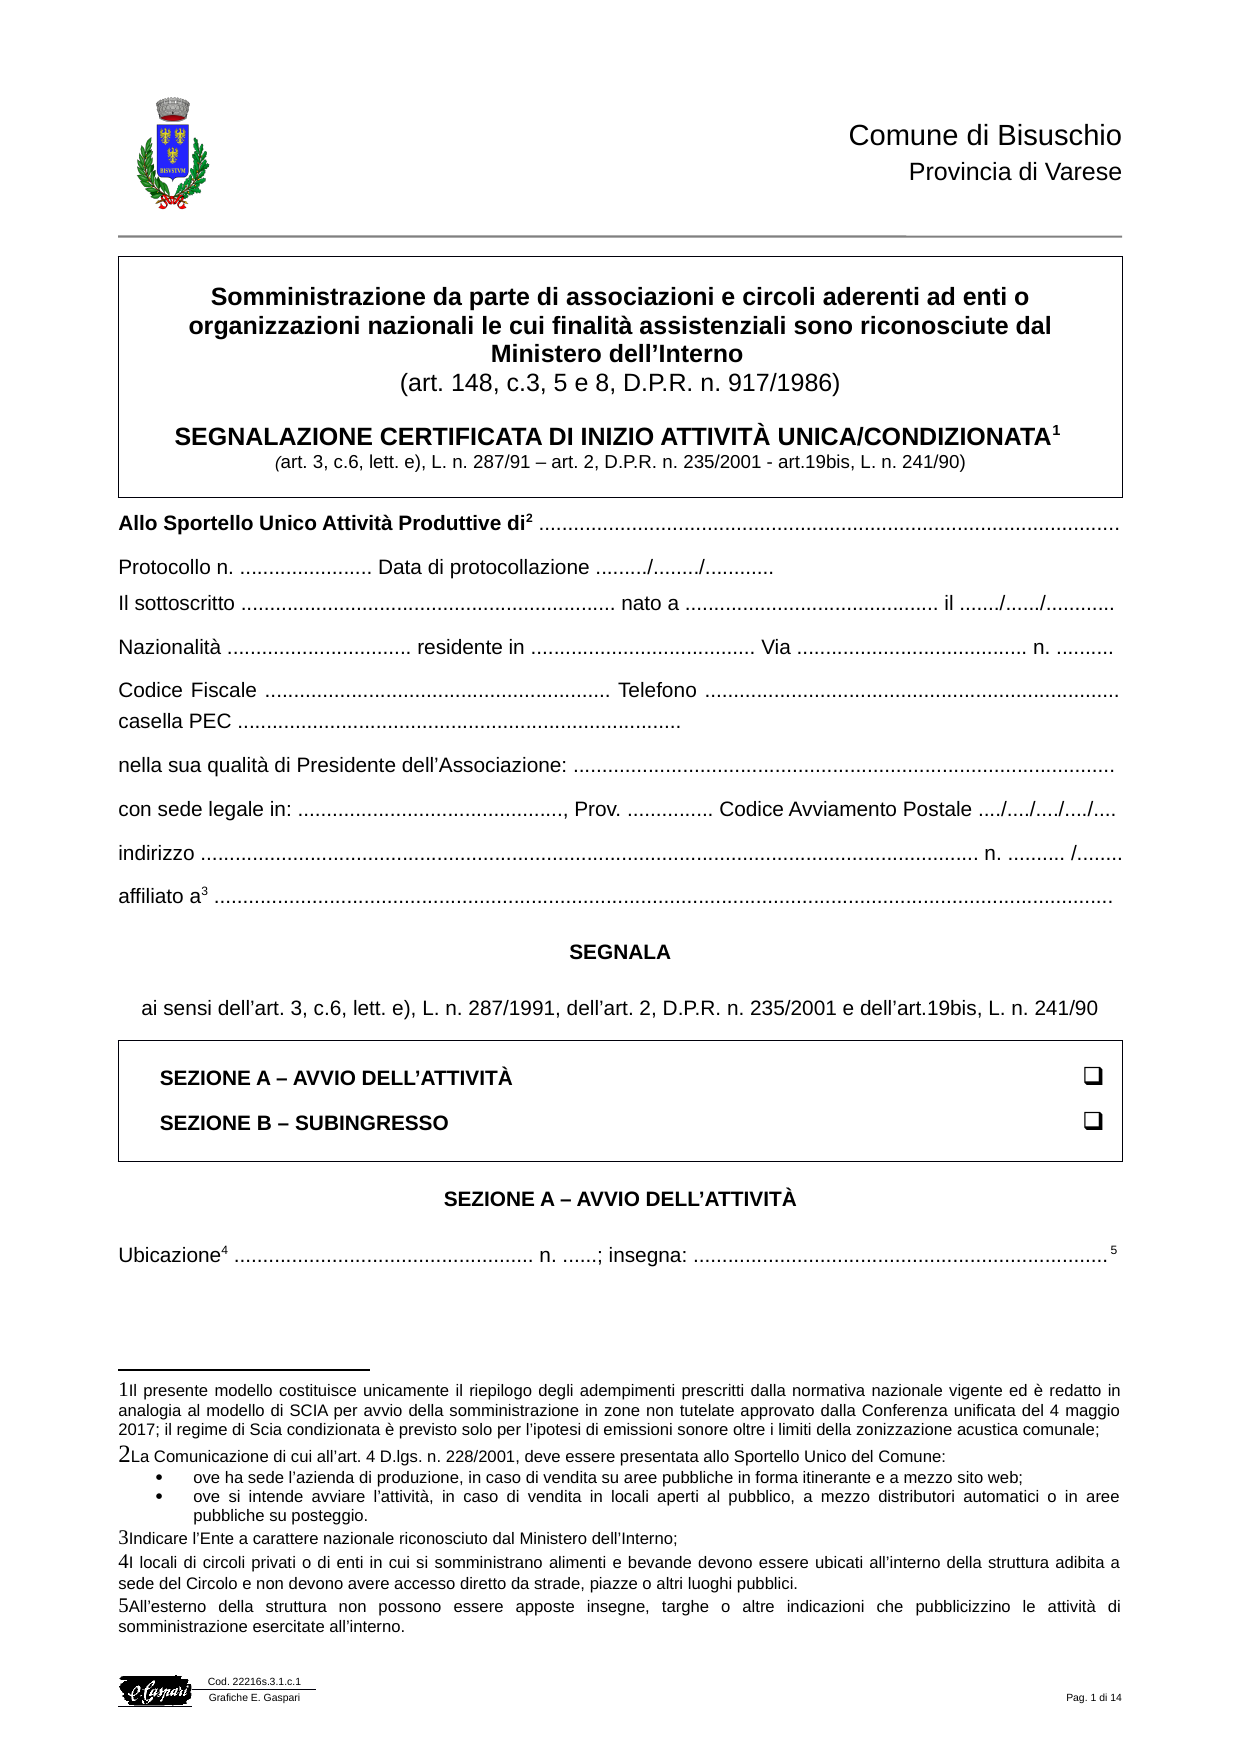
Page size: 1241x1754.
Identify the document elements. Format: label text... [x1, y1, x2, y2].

table_header Somministrazione da parte di associazioni e circoli aderenti ad enti o organizzazioni nazionali le cui finalità assistenziali sono riconosciute dal Ministero dell’Interno (art. 148, c.3, 5 e 8, D.P.R. n. 917/1986) SEGNALAZIONE CERTIFICATA DI INIZIO ATTIVITÀ UNICA/CONDIZIONATA (art. 3, c.6, lett. e), L. n. 287/91 – art. 2, D.P.R. n. 235/2001 - art.19bis, L. n. 241/90) [119, 257, 1122, 497]
table_header SEZIONE A – AVVIO DELL’ATTIVITÀ  SEZIONE B – SUBINGRESSO  [119, 1041, 1122, 1161]
text affiliato a ............................................................................................................................................................ [118, 884, 1122, 908]
text Indicare l’Ente a carattere nazionale riconosciuto dal Ministero dell’Interno; [118, 1525, 1122, 1549]
text Codice Fiscale ............................................................ Telefono ........................................................................ casella PEC ............................................................................. [118, 678, 1122, 733]
text SEZIONE A – AVVIO DELL’ATTIVITÀ [118, 1187, 1122, 1211]
text Ubicazione .................................................... n. ......; insegna: ........................................................................ [118, 1243, 1122, 1267]
text Nazionalità ................................ residente in ....................................... Via ........................................ n. .......... [118, 634, 1122, 658]
text Provincia di Varese [224, 157, 1122, 185]
text nella sua qualità di Presidente dell’Associazione: .............................................................................................. [118, 753, 1122, 777]
list ove ha sede l’azienda di produzione, in caso di vendita su aree pubbliche in forma itinerante e a mezzo sito web; [156, 1468, 1122, 1487]
text ai sensi dell’art. 3, c.6, lett. e), L. n. 287/1991, dell’art. 2, D.P.R. n. 235/2001 e dell’art.19bis, L. n. 241/90 [118, 996, 1122, 1020]
text Il sottoscritto ................................................................. nato a ............................................ il ......./....../............ [118, 591, 1122, 615]
text Comune di Bisuschio [224, 118, 1122, 152]
picture [118, 1674, 192, 1706]
text I locali di circoli privati o di enti in cui si somministrano alimenti e bevande devono essere ubicati all’interno della struttura adibita a sede del Circolo e non devono avere accesso diretto da strade, piazze o altri luoghi pubblici. [118, 1549, 1122, 1593]
picture [122, 87, 224, 219]
text Protocollo n. ....................... Data di protocollazione ........./......../............ [118, 554, 1122, 578]
text Allo Sportello Unico Attività Produttive di [118, 511, 1122, 535]
text La Comunicazione di cui all’art. 4 D.lgs. n. 228/2001, deve essere presentata allo Sportello Unico del Comune: [118, 1439, 1122, 1468]
text con sede legale in: .............................................., Prov. ............... Codice Avviamento Postale ..../..../..../..../.... [118, 797, 1122, 821]
text SEGNALA [118, 940, 1122, 964]
list ove si intende avviare l’attività, in caso di vendita in locali aperti al pubblico, a mezzo distributori automatici o in aree pubbliche su posteggio. [156, 1487, 1122, 1525]
text All’esterno della struttura non possono essere apposte insegne, targhe o altre indicazioni che pubblicizzino le attività di somministrazione esercitate all’interno. [118, 1593, 1122, 1636]
text indirizzo ....................................................................................................................................... n. .......... /........ [118, 840, 1128, 864]
